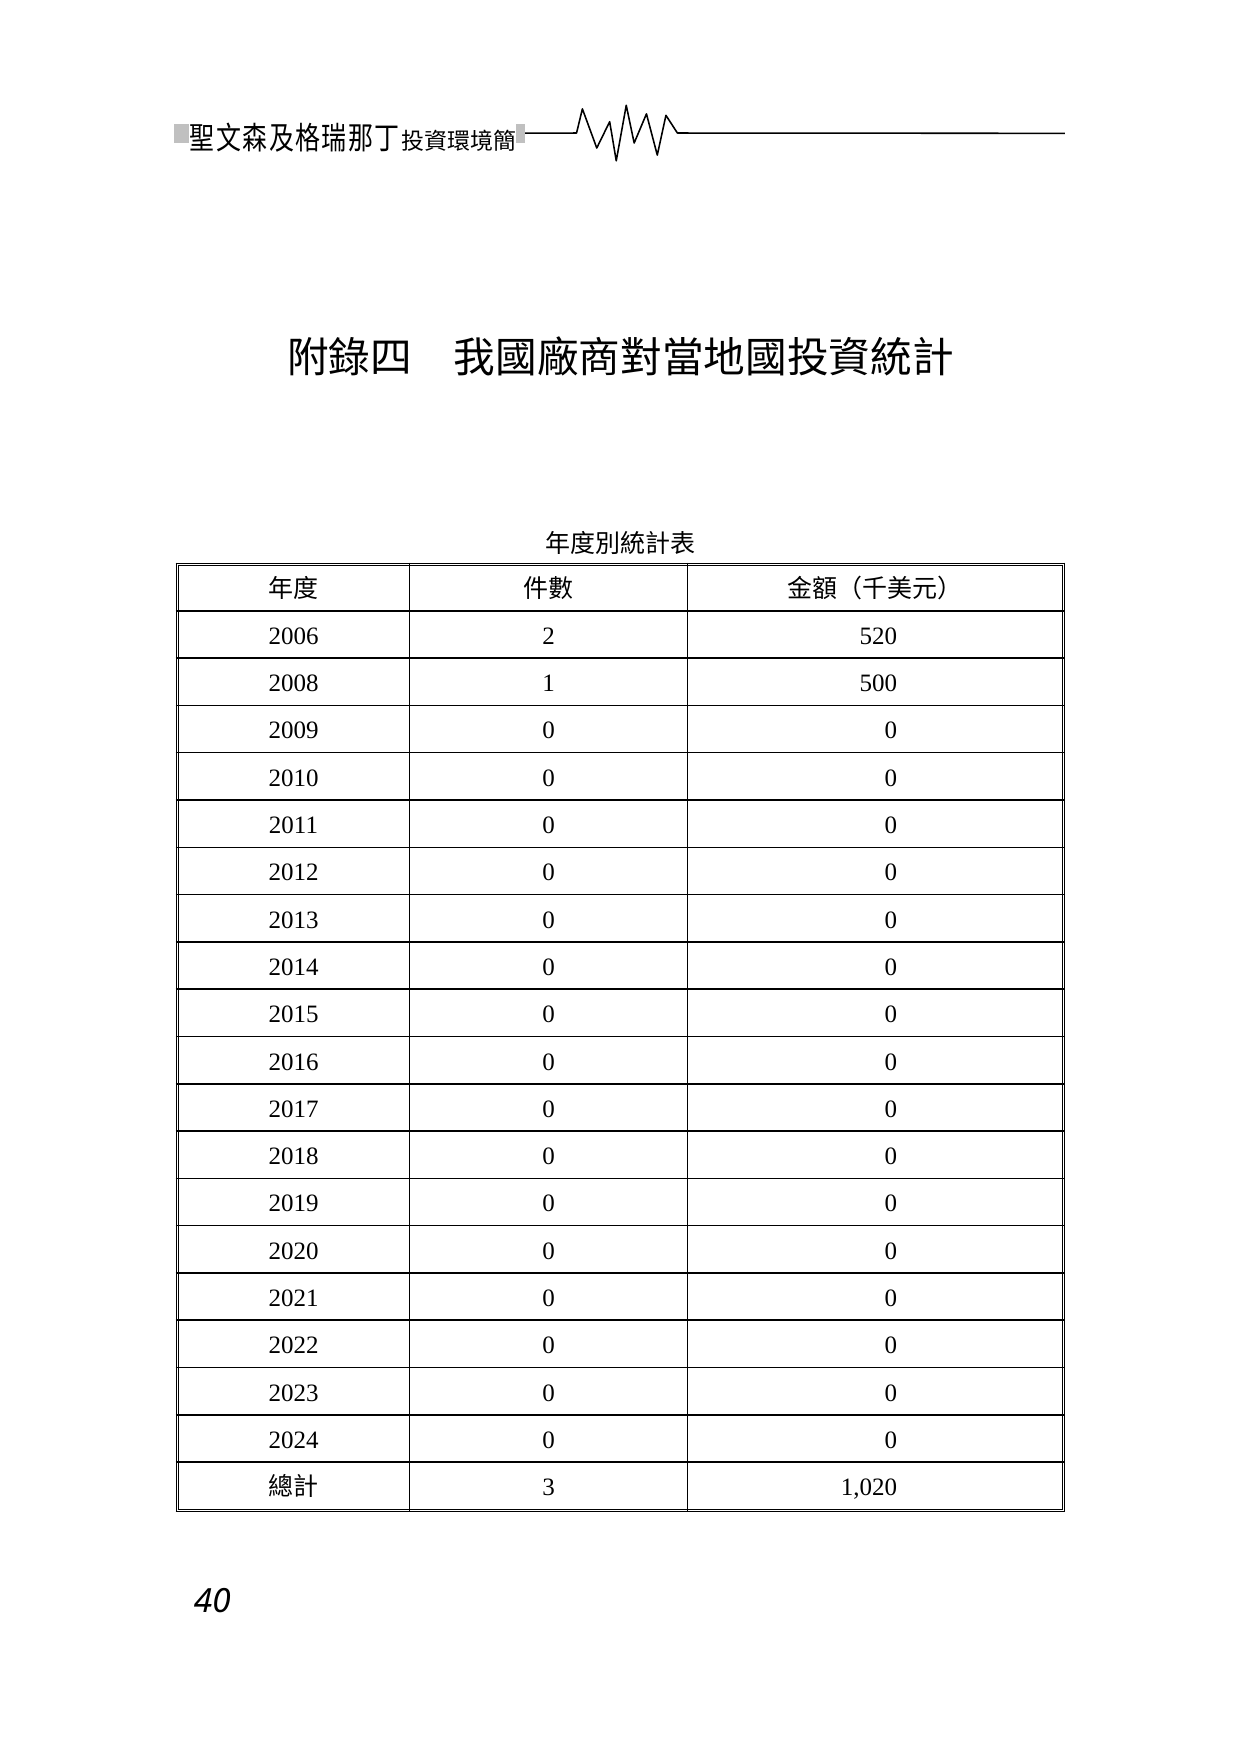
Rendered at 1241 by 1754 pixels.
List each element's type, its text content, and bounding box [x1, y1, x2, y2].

table_cell 2008 [179, 659, 409, 704]
table_cell 0 [410, 1132, 687, 1177]
table_cell 0 [688, 1226, 1062, 1272]
table_cell 0 [410, 1085, 687, 1130]
table_cell 0 [410, 1321, 687, 1367]
table_header 件數 [410, 566, 687, 610]
table_cell 0 [410, 1416, 687, 1461]
table_cell 2023 [179, 1368, 409, 1414]
table_cell 500 [688, 659, 1062, 704]
table_cell 0 [410, 990, 687, 1036]
table_cell 2011 [179, 801, 409, 846]
table_cell 2015 [179, 990, 409, 1036]
table_cell 0 [410, 848, 687, 894]
table_cell 2024 [179, 1416, 409, 1461]
table_cell 2016 [179, 1037, 409, 1083]
table_cell 0 [688, 1132, 1062, 1177]
table_cell 1,020 [688, 1463, 1062, 1508]
text 附錄四 我國廠商對當地國投資統計 [177, 313, 1063, 375]
table_cell 0 [410, 1368, 687, 1414]
table_cell 2 [410, 612, 687, 657]
table_header 年度 [179, 566, 409, 610]
table_cell 2006 [179, 612, 409, 657]
table_cell 2014 [179, 943, 409, 988]
table_cell 0 [688, 1321, 1062, 1367]
table_cell 2018 [179, 1132, 409, 1177]
table_cell 0 [688, 1085, 1062, 1130]
table_cell 2022 [179, 1321, 409, 1367]
table_cell 0 [688, 801, 1062, 846]
table_cell 0 [688, 895, 1062, 941]
table_cell 0 [688, 1368, 1062, 1414]
table_cell 0 [410, 1226, 687, 1272]
table_cell 2013 [179, 895, 409, 941]
table_cell 2012 [179, 848, 409, 894]
table_cell 2021 [179, 1274, 409, 1319]
table_cell 0 [410, 753, 687, 799]
table_cell 0 [410, 943, 687, 988]
table_cell 0 [410, 1179, 687, 1225]
table_cell 0 [688, 848, 1062, 894]
table_cell 0 [410, 895, 687, 941]
table_cell 0 [688, 706, 1062, 752]
table_cell 0 [688, 1037, 1062, 1083]
table_cell 0 [410, 1274, 687, 1319]
table_cell 0 [688, 1416, 1062, 1461]
table_cell 2009 [179, 706, 409, 752]
table_cell 0 [688, 1274, 1062, 1319]
table_cell 0 [688, 990, 1062, 1036]
text 年度別統計表 [177, 500, 1063, 563]
table_cell 2010 [179, 753, 409, 799]
table_cell 2020 [179, 1226, 409, 1272]
table_cell 0 [410, 706, 687, 752]
table_cell 0 [410, 801, 687, 846]
table_cell 1 [410, 659, 687, 704]
table_cell 0 [688, 1179, 1062, 1225]
table_cell 0 [688, 943, 1062, 988]
table_cell 3 [410, 1463, 687, 1508]
table_cell 2017 [179, 1085, 409, 1130]
table_cell 0 [688, 753, 1062, 799]
table_cell 2019 [179, 1179, 409, 1225]
table_cell 總計 [179, 1463, 409, 1508]
table_cell 0 [410, 1037, 687, 1083]
table_header 金額（千美元） [688, 566, 1062, 610]
table_cell 520 [688, 612, 1062, 657]
